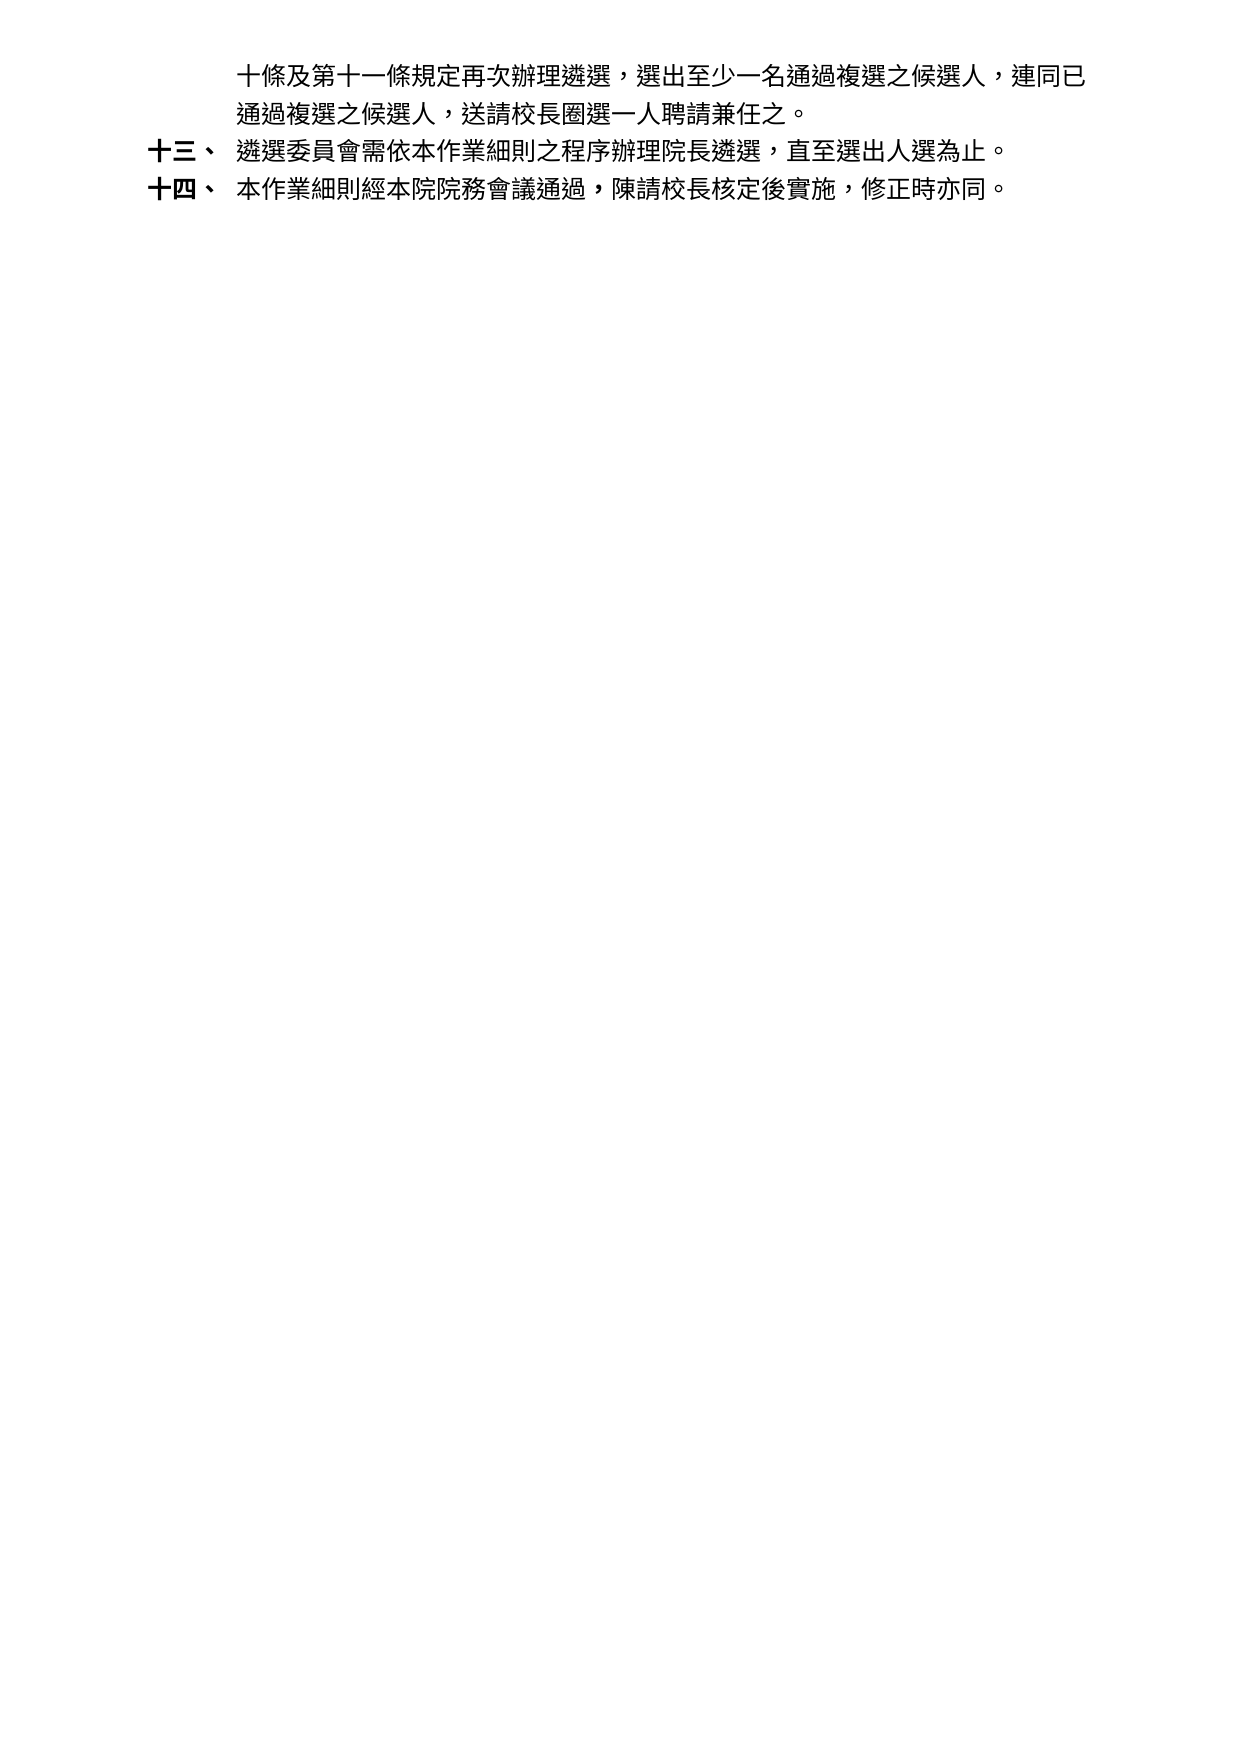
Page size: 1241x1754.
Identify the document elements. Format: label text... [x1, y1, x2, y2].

list 本作業細則經本院院務會議通過，陳請校長核定後實施，修正時亦同。 [148, 168, 1107, 206]
list 遴選委員會需依本作業細則之程序辦理院長遴選，直至選出人選為止。 [148, 131, 1107, 168]
list 十條及第十一條規定再次辦理遴選，選出至少一名通過複選之候選人，連同已通過複選之候選人，送請校長圈選一人聘請兼任之。 [236, 56, 1107, 131]
